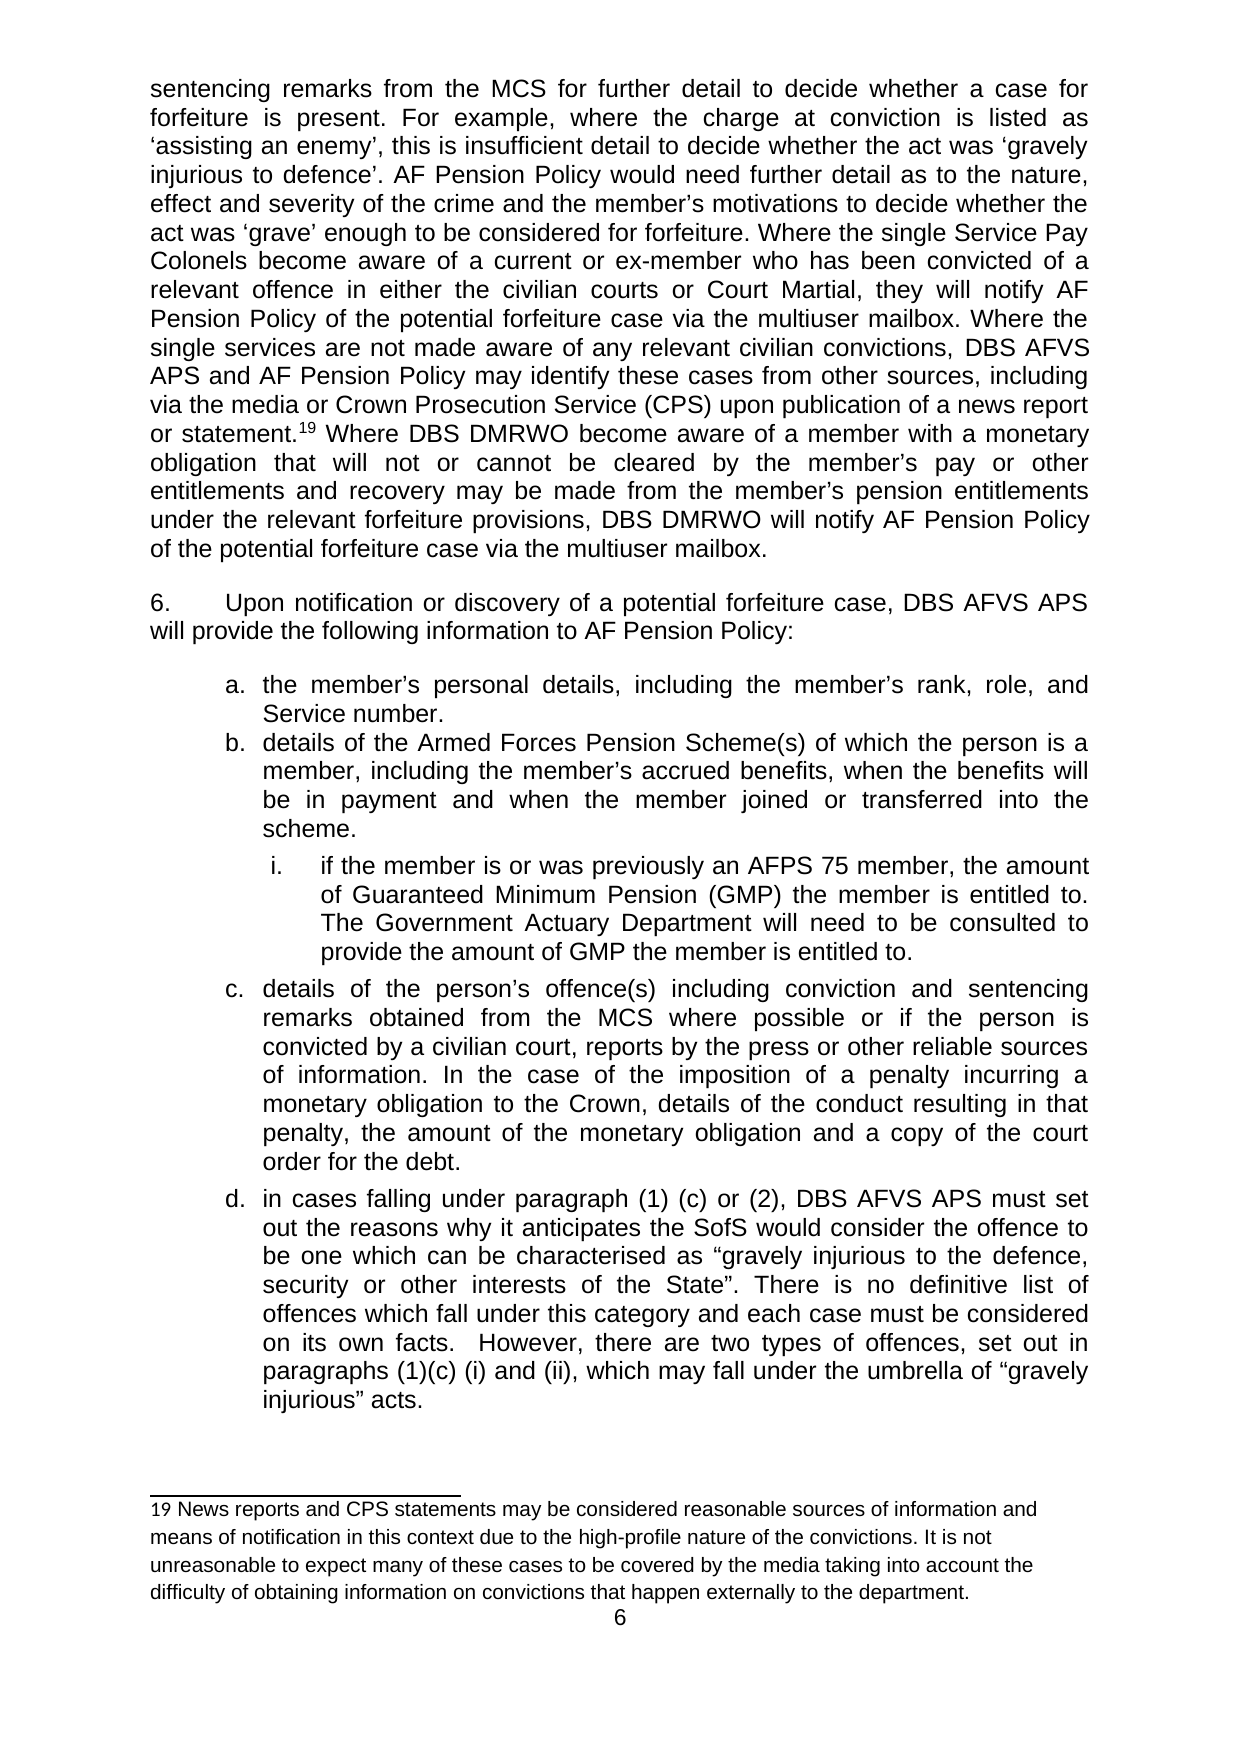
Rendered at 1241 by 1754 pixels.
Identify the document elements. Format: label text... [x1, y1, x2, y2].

list details of the person’s offence(s) including conviction and sentencing remarks obtained from the MCS where possible or if the person is convicted by a civilian court, reports by the press or other reliable sources of information. In the case of the imposition of a penalty incurring a monetary obligation to the Crown, details of the conduct resulting in that penalty, the amount of the monetary obligation and a copy of the court order for the debt. [225, 974, 1090, 1175]
list News reports and CPS statements may be considered reasonable sources of information and means of notification in this context due to the high-profile nature of the convictions. It is not unreasonable to expect many of these cases to be covered by the media taking into account the difficulty of obtaining information on convictions that happen externally to the department. [150, 1496, 1090, 1604]
list if the member is or was previously an AFPS 75 member, the amount of Guaranteed Minimum Pension (GMP) the member is entitled to. The Government Actuary Department will need to be consulted to provide the amount of GMP the member is entitled to. [283, 851, 1090, 966]
list details of the Armed Forces Pension Scheme(s) of which the person is a member, including the member’s accrued benefits, when the benefits will be in payment and when the member joined or transferred into the scheme. [225, 727, 1090, 842]
list AF Pension Policy will check the Court Martial results published by the Military Court Service (MCS) on GOV.UK once a month to identify cases where it may be appropriate to forfeit a serving member’s pension. Where AF Pension Policy become aware of a potential case, AF Pension Policy should request conviction and sentencing remarks from the MCS for further detail to decide whether a case for forfeiture is present. For example, where the charge at conviction is listed as ‘assisting an enemy’, this is insufficient detail to decide whether the act was ‘gravely injurious to defence’. AF Pension Policy would need further detail as to the nature, effect and severity of the crime and the member’s motivations to decide whether the act was ‘grave’ enough to be considered for forfeiture. Where the single Service Pay Colonels become aware of a current or ex-member who has been convicted of a relevant offence in either the civilian courts or Court Martial, they will notify AF Pension Policy of the potential forfeiture case via the multiuser mailbox. Where the single services are not made aware of any relevant civilian convictions, DBS AFVS APS and AF Pension Policy may identify these cases from other sources, including via the media or Crown Prosecution Service (CPS) upon publication of a news report or statement. Where DBS DMRWO become aware of a member with a monetary obligation that will not or cannot be cleared by the member’s pay or other entitlements and recovery may be made from the member’s pension entitlements under the relevant forfeiture provisions, DBS DMRWO will notify AF Pension Policy of the potential forfeiture case via the multiuser mailbox. [150, 74, 1090, 562]
list in cases falling under paragraph (1) (c) or (2), DBS AFVS APS must set out the reasons why it anticipates the SofS would consider the offence to be one which can be characterised as “gravely injurious to the defence, security or other interests of the State”. There is no definitive list of offences which fall under this category and each case must be considered on its own facts. However, there are two types of offences, set out in paragraphs (1)(c) (i) and (ii), which may fall under the umbrella of “gravely injurious” acts. [225, 1184, 1090, 1414]
list the member’s personal details, including the member’s rank, role, and Service number. [225, 670, 1090, 727]
list Upon notification or discovery of a potential forfeiture case, DBS AFVS APS will provide the following information to AF Pension Policy: [150, 587, 1090, 645]
